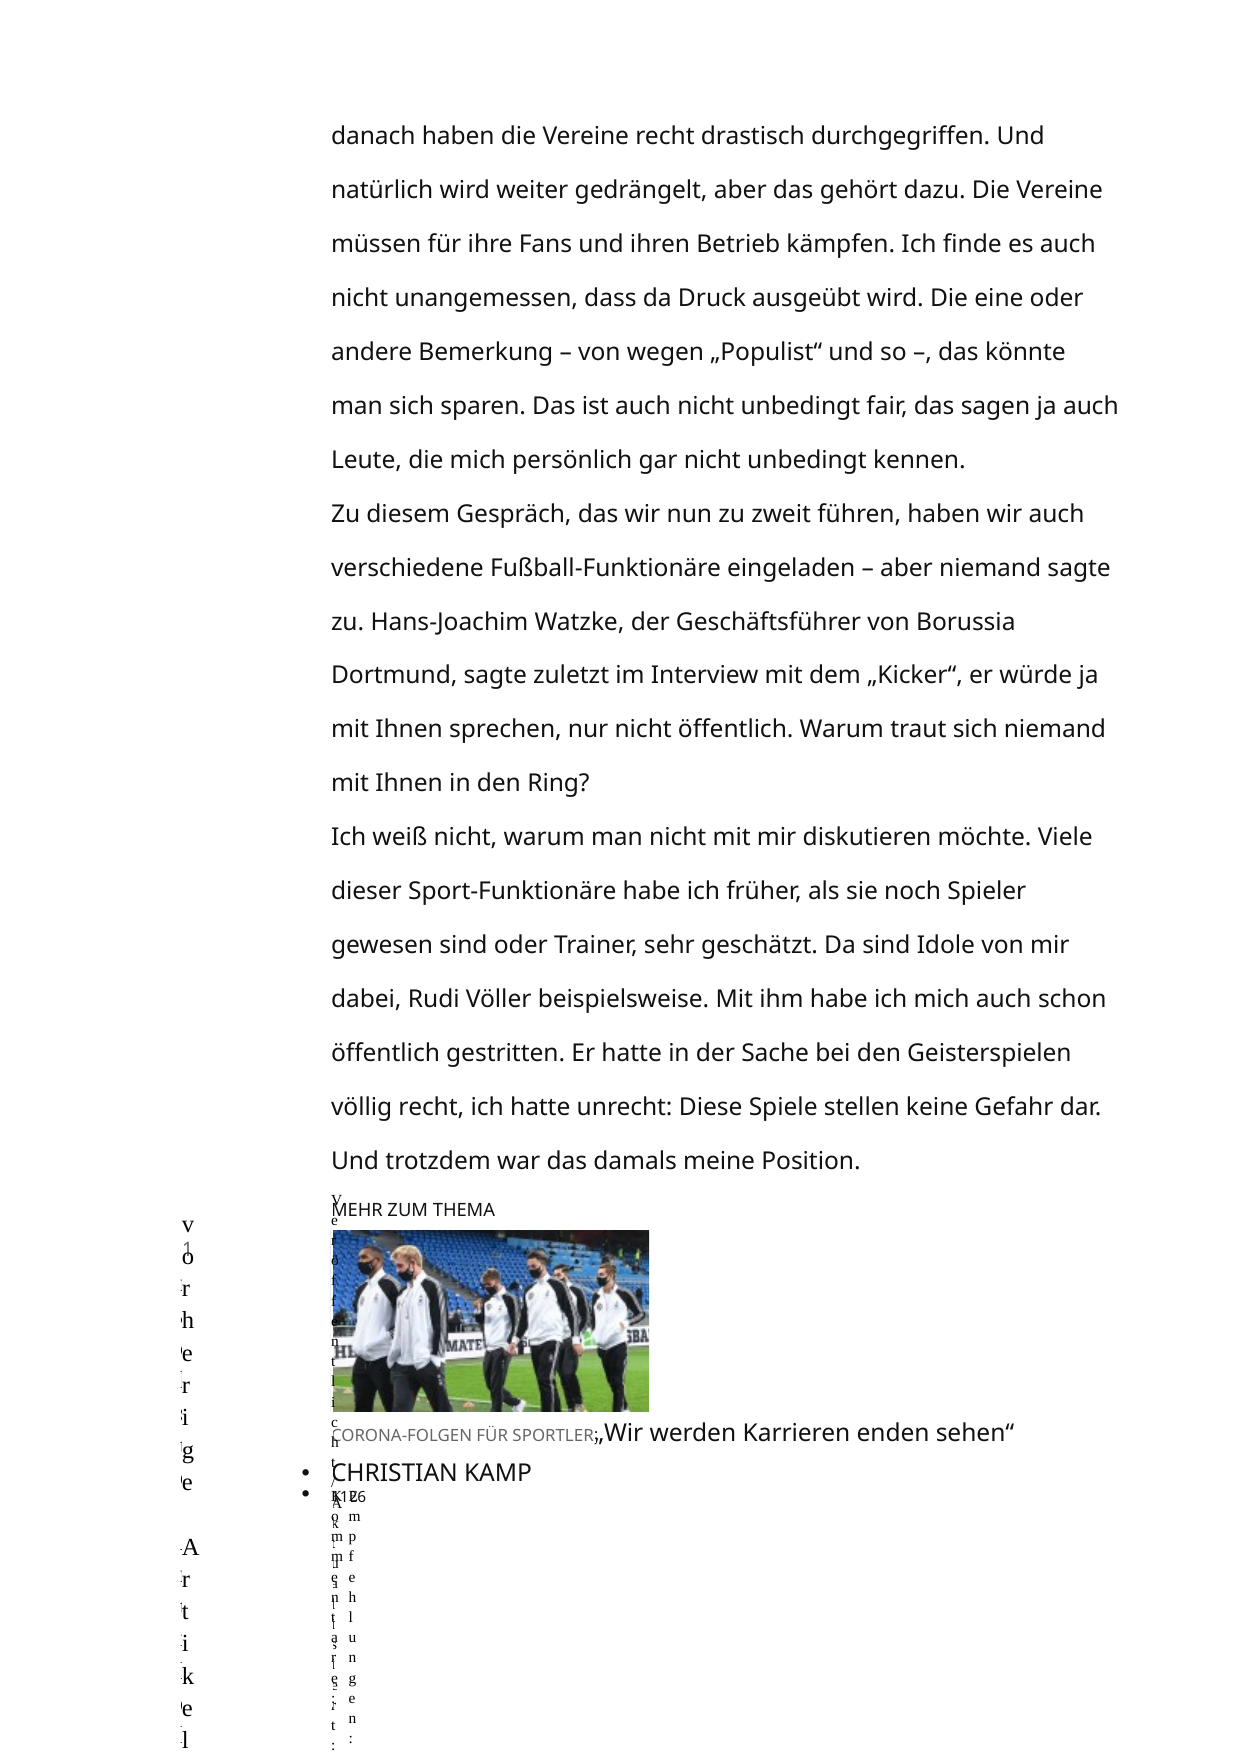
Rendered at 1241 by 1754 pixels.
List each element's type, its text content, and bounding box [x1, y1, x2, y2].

list 1126 [333, 1487, 348, 1506]
list CHRISTIAN KAMP [333, 1458, 1122, 1487]
text CORONA-FOLGEN FÜR SPORTLER„Wir werden Karrieren enden sehen“ [333, 1415, 1122, 1449]
text MEHR ZUM THEMA [333, 1197, 1122, 1222]
text Zu diesem Gespräch, das wir nun zu zweit führen, haben wir auch verschiedene Fußball-Funktionäre eingeladen – aber niemand sagte zu. Hans-Joachim Watzke, der Geschäftsführer von Borussia Dortmund, sagte zuletzt im Interview mit dem „Kicker“, er würde ja mit Ihnen sprechen, nur nicht öffentlich. Warum traut sich niemand mit Ihnen in den Ring? [331, 496, 1122, 799]
picture [333, 1230, 650, 1412]
text Ich weiß nicht, warum man nicht mit mir diskutieren möchte. Viele dieser Sport-Funktionäre habe ich früher, als sie noch Spieler gewesen sind oder Trainer, sehr geschätzt. Da sind Idole von mir dabei, Rudi Völler beispielsweise. Mit ihm habe ich mich auch schon öffentlich gestritten. Er hatte in der Sache bei den Geisterspielen völlig recht, ich hatte unrecht: Diese Spiele stellen keine Gefahr dar. Und trotzdem war das damals meine Position. [331, 819, 1122, 1177]
text danach haben die Vereine recht drastisch durchgegriffen. Und natürlich wird weiter gedrängelt, aber das gehört dazu. Die Vereine müssen für ihre Fans und ihren Betrieb kämpfen. Ich finde es auch nicht unangemessen, dass da Druck ausgeübt wird. Die eine oder andere Bemerkung – von wegen „Populist“ und so –, das könnte man sich sparen. Das ist auch nicht unbedingt fair, das sagen ja auch Leute, die mich persönlich gar nicht unbedingt kennen. [331, 118, 1122, 475]
list 1126 [351, 1487, 1122, 1506]
